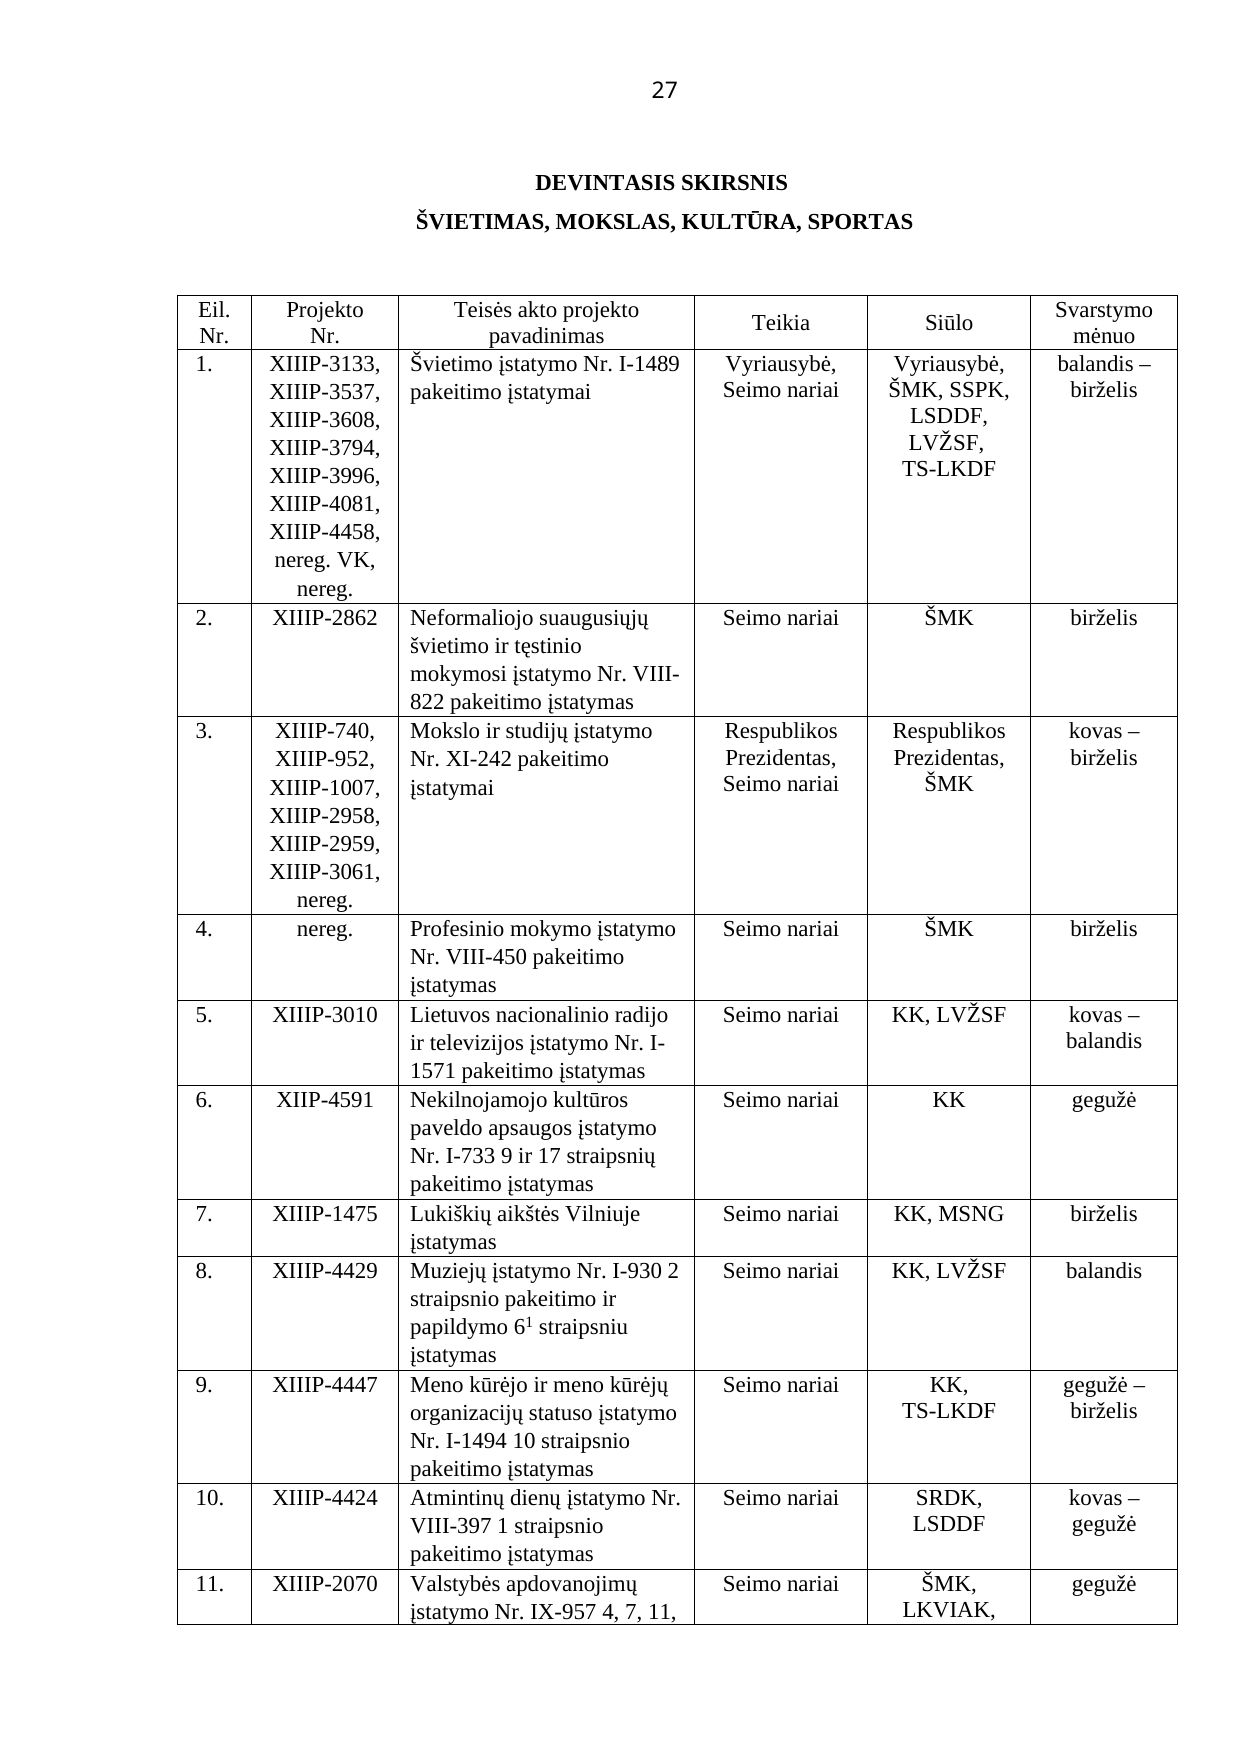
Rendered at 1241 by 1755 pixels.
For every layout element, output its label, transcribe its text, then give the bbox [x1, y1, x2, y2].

table_cell gegužė [1031, 1086, 1177, 1198]
table_cell kovas – balandis [1031, 1001, 1177, 1085]
table_cell ŠMK [868, 604, 1030, 716]
table_cell Vyriausybė, Seimo nariai [695, 350, 867, 603]
table_cell XIIP-4591 [252, 1086, 398, 1198]
table_cell 10. [178, 1484, 251, 1568]
table_cell KK [868, 1086, 1030, 1198]
table_cell Valstybės apdovanojimų įstatymo Nr. IX-957 4, 7, 11, [399, 1570, 694, 1624]
table_cell 3. [178, 717, 251, 914]
table_cell birželis [1031, 604, 1177, 716]
table_cell ŠMK, LKVIAK, [868, 1570, 1030, 1624]
text ŠVIETIMAS, MOKSLAS, KULTŪRA, SPORTAS [177, 208, 1152, 235]
table_cell 2. [178, 604, 251, 716]
table_cell Seimo nariai [695, 1200, 867, 1256]
table_cell ŠMK [868, 915, 1030, 999]
table_cell XIIIP-2070 [252, 1570, 398, 1624]
table_cell gegužė [1031, 1570, 1177, 1624]
table_cell KK, LVŽSF [868, 1257, 1030, 1369]
table_cell Atmintinų dienų įstatymo Nr. VIII-397 1 straipsnio pakeitimo įstatymas [399, 1484, 694, 1568]
table_cell XIIIP-4429 [252, 1257, 398, 1369]
table_cell Mokslo ir studijų įstatymo Nr. XI-242 pakeitimo įstatymai [399, 717, 694, 914]
table_cell XIIIP-4447 [252, 1371, 398, 1483]
table_cell nereg. [252, 915, 398, 999]
table_cell Lukiškių aikštės Vilniuje įstatymas [399, 1200, 694, 1256]
table_cell balandis [1031, 1257, 1177, 1369]
table_header Teisės akto projekto pavadinimas [399, 296, 694, 348]
table_cell Švietimo įstatymo Nr. I-1489 pakeitimo įstatymai [399, 350, 694, 603]
table_cell balandis – birželis [1031, 350, 1177, 603]
table_cell Seimo nariai [695, 1086, 867, 1198]
table_cell Seimo nariai [695, 1371, 867, 1483]
table_cell Vyriausybė, ŠMK, SSPK, LSDDF, LVŽSF, TS-LKDF [868, 350, 1030, 603]
table_cell Muziejų įstatymo Nr. I-930 2 straipsnio pakeitimo ir papildymo 61 straipsniu įstatymas [399, 1257, 694, 1369]
table_header Siūlo [868, 296, 1030, 348]
table_cell Respublikos Prezidentas, ŠMK [868, 717, 1030, 914]
table_cell 5. [178, 1001, 251, 1085]
table_cell XIIIP-3133, XIIIP-3537, XIIIP-3608, XIIIP-3794, XIIIP-3996, XIIIP-4081, XIIIP-4458, nereg. VK, nereg. [252, 350, 398, 603]
table_cell kovas – gegužė [1031, 1484, 1177, 1568]
table_cell SRDK, LSDDF [868, 1484, 1030, 1568]
table_cell Seimo nariai [695, 915, 867, 999]
table_cell XIIIP-4424 [252, 1484, 398, 1568]
table_cell Seimo nariai [695, 1257, 867, 1369]
table_cell Meno kūrėjo ir meno kūrėjų organizacijų statuso įstatymo Nr. I-1494 10 straipsnio pakeitimo įstatymas [399, 1371, 694, 1483]
table_cell KK, MSNG [868, 1200, 1030, 1256]
table_cell Seimo nariai [695, 1570, 867, 1624]
table_cell 4. [178, 915, 251, 999]
table_cell kovas – birželis [1031, 717, 1177, 914]
table_cell XIIIP-2862 [252, 604, 398, 716]
table_cell 7. [178, 1200, 251, 1256]
table_cell Neformaliojo suaugusiųjų švietimo ir tęstinio mokymosi įstatymo Nr. VIII-822 pakeitimo įstatymas [399, 604, 694, 716]
table_cell Nekilnojamojo kultūros paveldo apsaugos įstatymo Nr. I-733 9 ir 17 straipsnių pakeitimo įstatymas [399, 1086, 694, 1198]
table_cell Lietuvos nacionalinio radijo ir televizijos įstatymo Nr. I-1571 pakeitimo įstatymas [399, 1001, 694, 1085]
text DEVINTASIS SKIRSNIS [177, 169, 1152, 195]
table_cell 1. [178, 350, 251, 603]
table_cell XIIIP-740, XIIIP-952, XIIIP-1007, XIIIP-2958, XIIIP-2959, XIIIP-3061, nereg. [252, 717, 398, 914]
table_cell 8. [178, 1257, 251, 1369]
table_cell KK, TS-LKDF [868, 1371, 1030, 1483]
table_cell Seimo nariai [695, 1001, 867, 1085]
table_cell gegužė – birželis [1031, 1371, 1177, 1483]
table_header Teikia [695, 296, 867, 348]
table_cell Respublikos Prezidentas, Seimo nariai [695, 717, 867, 914]
table_cell 6. [178, 1086, 251, 1198]
table_cell Seimo nariai [695, 604, 867, 716]
table_cell XIIIP-1475 [252, 1200, 398, 1256]
table_cell Seimo nariai [695, 1484, 867, 1568]
table_cell 11. [178, 1570, 251, 1624]
table_header Svarstymo mėnuo [1031, 296, 1177, 348]
table_cell 9. [178, 1371, 251, 1483]
table_cell birželis [1031, 1200, 1177, 1256]
table_header Projekto Nr. [252, 296, 398, 348]
table_cell KK, LVŽSF [868, 1001, 1030, 1085]
table_cell XIIIP-3010 [252, 1001, 398, 1085]
table_cell Profesinio mokymo įstatymo Nr. VIII-450 pakeitimo įstatymas [399, 915, 694, 999]
table_header Eil. Nr. [178, 296, 251, 348]
table_cell birželis [1031, 915, 1177, 999]
